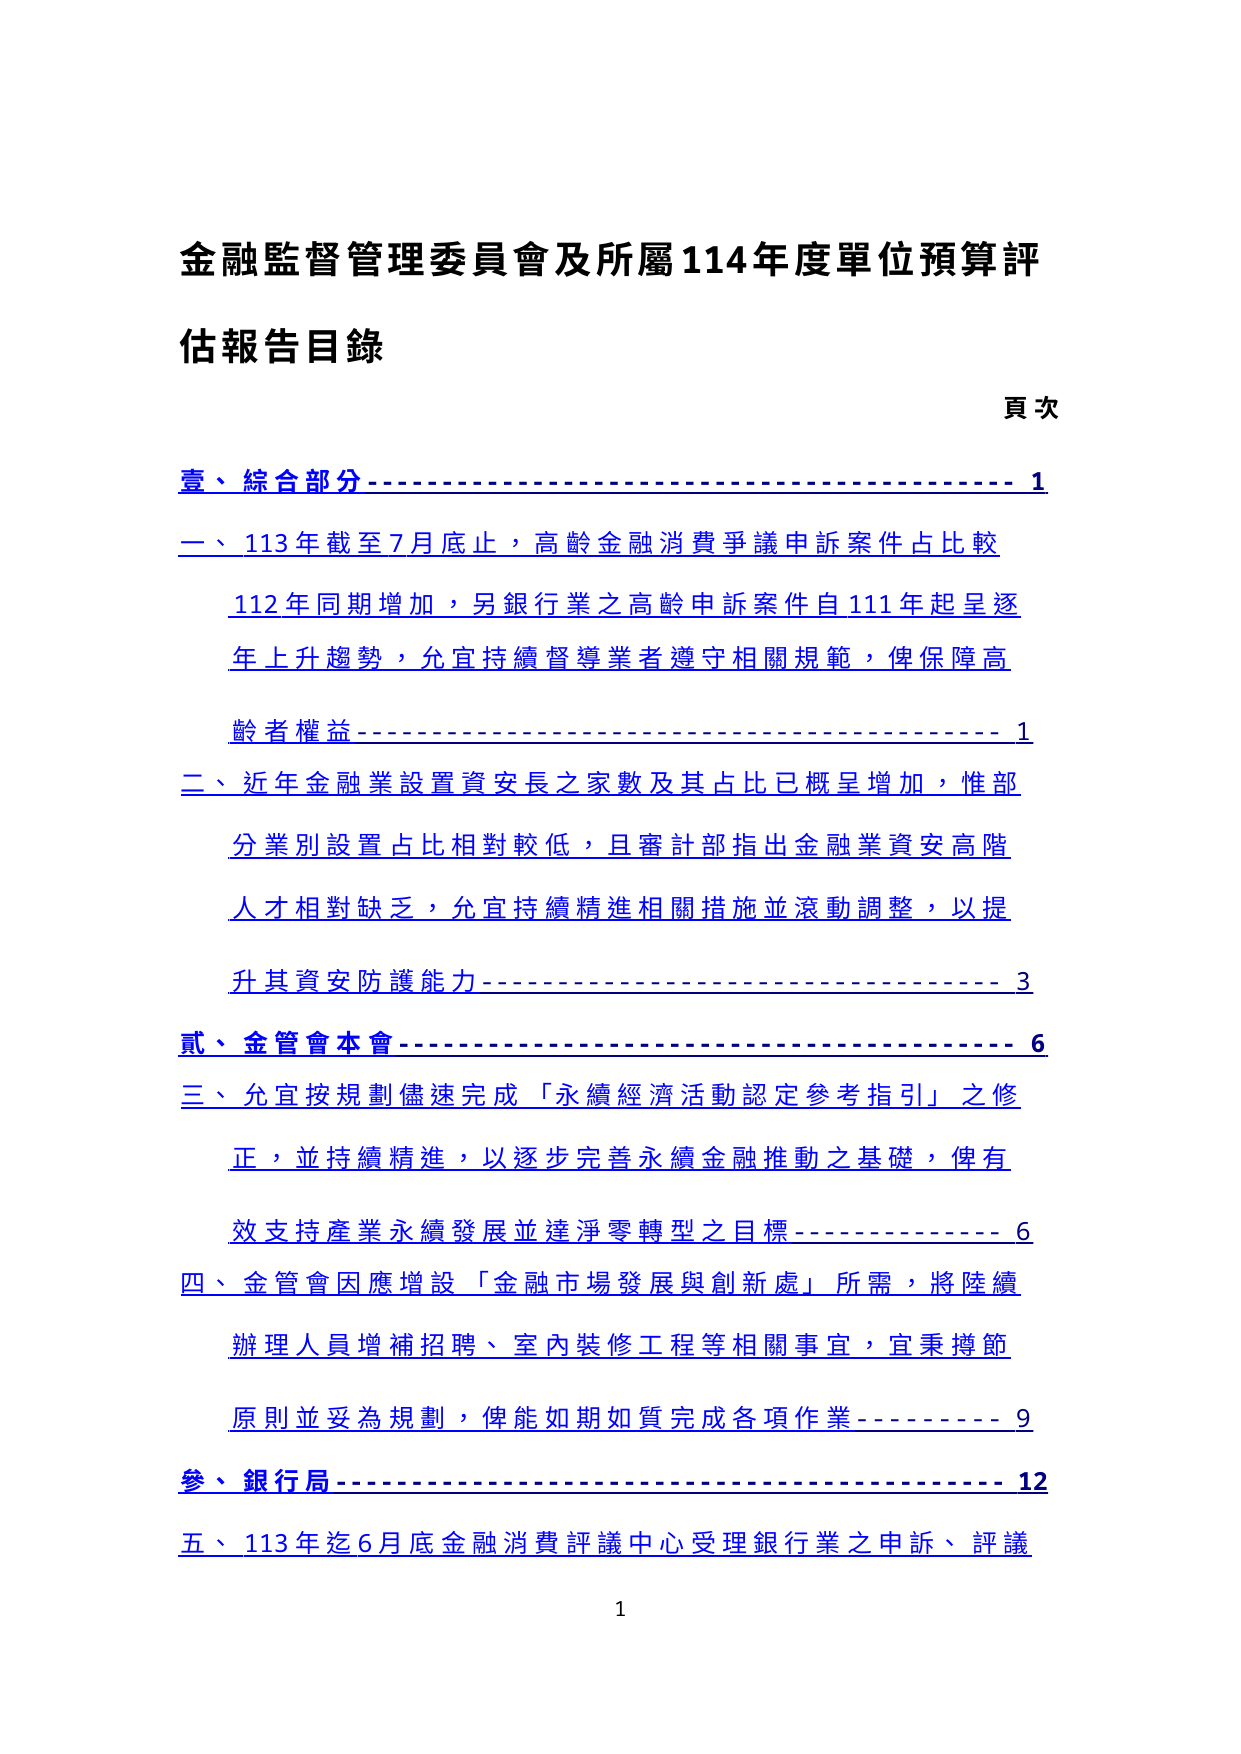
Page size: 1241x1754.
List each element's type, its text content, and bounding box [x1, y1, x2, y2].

text 金融監督管理委員會及所屬114年度單位預算評估報告目錄 [177, 177, 1063, 365]
text 頁次 [177, 365, 1063, 427]
text 貳、金管會本會 6 [177, 990, 1048, 1052]
text 參、銀行局 12 [177, 1427, 1048, 1490]
text 五、113年迄6月底金融消費評議中心受理銀行業之申訴、評議 [177, 1493, 1033, 1552]
text 壹、綜合部分 1 [177, 427, 1048, 490]
text 一、113年截至7月底止，高齡金融消費爭議申訴案件占比較112年同期增加，另銀行業之高齡申訴案件自111年起呈逐年上升趨勢，允宜持續督導業者遵守相關規範，俾保障高齡者權益 1 [177, 493, 1033, 740]
text 二、近年金融業設置資安長之家數及其占比已概呈增加，惟部分業別設置占比相對較低，且審計部指出金融業資安高階人才相對缺乏，允宜持續精進相關措施並滾動調整，以提升其資安防護能力 3 [177, 740, 1033, 990]
text 四、金管會因應增設「金融市場發展與創新處」所需，將陸續辦理人員增補招聘、室內裝修工程等相關事宜，宜秉撙節原則並妥為規劃，俾能如期如質完成各項作業 9 [177, 1240, 1033, 1427]
text 三、允宜按規劃儘速完成「永續經濟活動認定參考指引」之修正，並持續精進，以逐步完善永續金融推動之基礎，俾有效支持產業永續發展並達淨零轉型之目標 6 [177, 1056, 1033, 1240]
